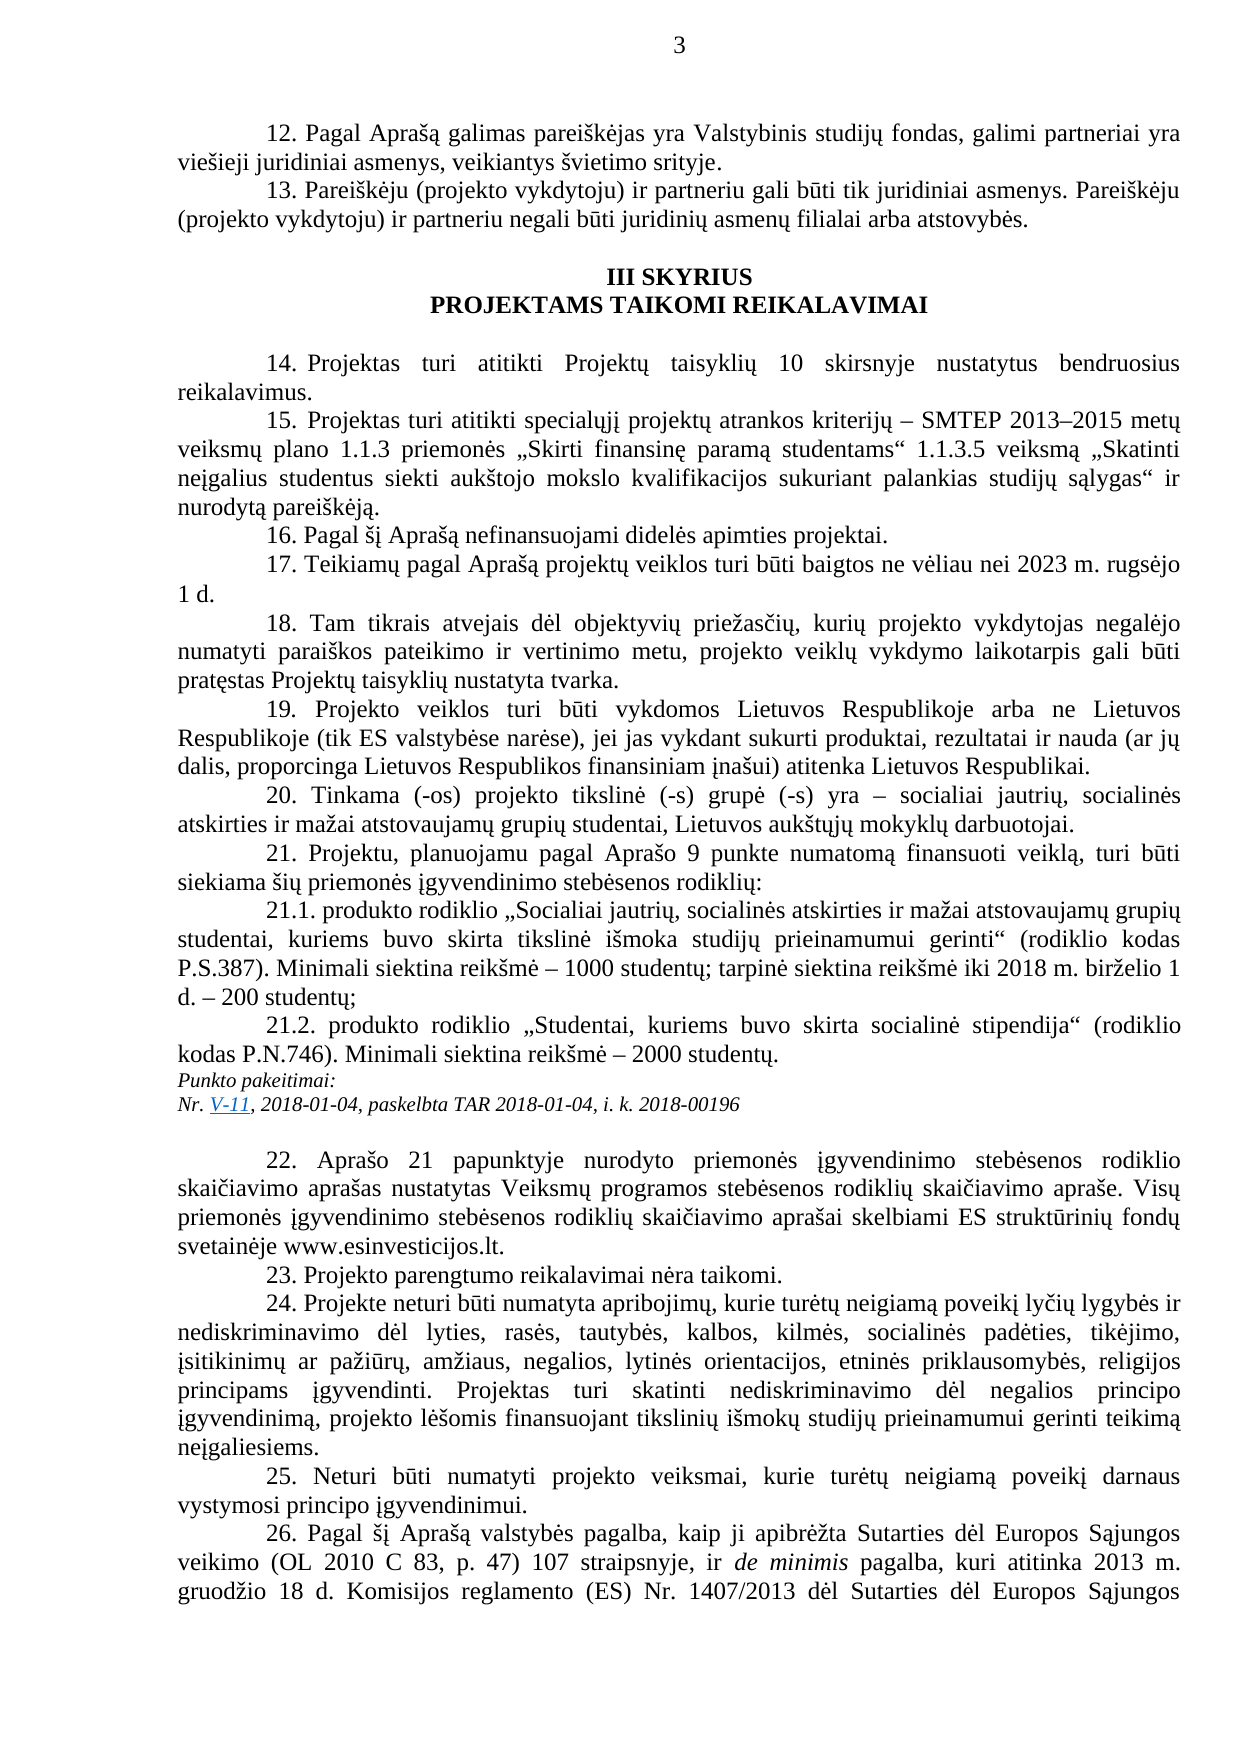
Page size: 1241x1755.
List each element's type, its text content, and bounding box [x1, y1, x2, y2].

text 15. Projektas turi atitikti specialųjį projektų atrankos kriterijų – SMTEP 2013–2015 metų veiksmų plano 1.1.3 priemonės „Skirti finansinę paramą studentams“ 1.1.3.5 veiksmą „Skatinti neįgalius studentus siekti aukštojo mokslo kvalifikacijos sukuriant palankias studijų sąlygas“ ir nurodytą pareiškėją. [177, 406, 1181, 521]
text 18. Tam tikrais atvejais dėl objektyvių priežasčių, kurių projekto vykdytojas negalėjo numatyti paraiškos pateikimo ir vertinimo metu, projekto veiklų vykdymo laikotarpis gali būti pratęstas Projektų taisyklių nustatyta tvarka. [177, 608, 1181, 694]
text Punkto pakeitimai: [177, 1068, 1181, 1092]
text 26. Pagal šį Aprašą valstybės pagalba, kaip ji apibrėžta Sutarties dėl Europos Sąjungos veikimo (OL 2010 C 83, p. 47) 107 straipsnyje, ir de minimis pagalba, kuri atitinka 2013 m. gruodžio 18 d. Komisijos reglamento (ES) Nr. 1407/2013 dėl Sutarties dėl Europos Sąjungos [177, 1518, 1181, 1605]
text 16. Pagal šį Aprašą nefinansuojami didelės apimties projektai. [177, 521, 1181, 549]
text 21.2. produkto rodiklio „Studentai, kuriems buvo skirta socialinė stipendija“ (rodiklio kodas P.N.746). Minimali siektina reikšmė – 2000 studentų. [177, 1010, 1181, 1068]
text Nr. V-11, 2018-01-04, paskelbta TAR 2018-01-04, i. k. 2018-00196 [177, 1092, 1181, 1116]
text 19. Projekto veiklos turi būti vykdomos Lietuvos Respublikoje arba ne Lietuvos Respublikoje (tik ES valstybėse narėse), jei jas vykdant sukurti produktai, rezultatai ir nauda (ar jų dalis, proporcinga Lietuvos Respublikos finansiniam įnašui) atitenka Lietuvos Respublikai. [177, 694, 1181, 780]
text 21.1. produkto rodiklio „Socialiai jautrių, socialinės atskirties ir mažai atstovaujamų grupių studentai, kuriems buvo skirta tikslinė išmoka studijų prieinamumui gerinti“ (rodiklio kodas P.S.387). Minimali siektina reikšmė – 1000 studentų; tarpinė siektina reikšmė iki 2018 m. birželio 1 d. – 200 studentų; [177, 895, 1181, 1010]
text III SKYRIUS [177, 262, 1181, 291]
text 24. Projekte neturi būti numatyta apribojimų, kurie turėtų neigiamą poveikį lyčių lygybės ir nediskriminavimo dėl lyties, rasės, tautybės, kalbos, kilmės, socialinės padėties, tikėjimo, įsitikinimų ar pažiūrų, amžiaus, negalios, lytinės orientacijos, etninės priklausomybės, religijos principams įgyvendinti. Projektas turi skatinti nediskriminavimo dėl negalios principo įgyvendinimą, projekto lėšomis finansuojant tikslinių išmokų studijų prieinamumui gerinti teikimą neįgaliesiems. [177, 1288, 1181, 1461]
text 25. Neturi būti numatyti projekto veiksmai, kurie turėtų neigiamą poveikį darnaus vystymosi principo įgyvendinimui. [177, 1461, 1181, 1518]
text 22. Aprašo 21 papunktyje nurodyto priemonės įgyvendinimo stebėsenos rodiklio skaičiavimo aprašas nustatytas Veiksmų programos stebėsenos rodiklių skaičiavimo apraše. Visų priemonės įgyvendinimo stebėsenos rodiklių skaičiavimo aprašai skelbiami ES struktūrinių fondų svetainėje www.esinvesticijos.lt. [177, 1145, 1181, 1260]
text 23. Projekto parengtumo reikalavimai nėra taikomi. [177, 1260, 1181, 1288]
text PROJEKTAMS TAIKOMI REIKALAVIMAI [177, 291, 1181, 319]
text 13. Pareiškėju (projekto vykdytoju) ir partneriu gali būti tik juridiniai asmenys. Pareiškėju (projekto vykdytoju) ir partneriu negali būti juridinių asmenų filialai arba atstovybės. [177, 176, 1181, 233]
text 14. Projektas turi atitikti Projektų taisyklių 10 skirsnyje nustatytus bendruosius reikalavimus. [177, 348, 1181, 406]
text 12. Pagal Aprašą galimas pareiškėjas yra Valstybinis studijų fondas, galimi partneriai yra viešieji juridiniai asmenys, veikiantys švietimo srityje. [177, 118, 1181, 176]
text 17. Teikiamų pagal Aprašą projektų veiklos turi būti baigtos ne vėliau nei 2023 m. rugsėjo 1 d. [177, 549, 1181, 608]
text 20. Tinkama (-os) projekto tikslinė (-s) grupė (-s) yra – socialiai jautrių, socialinės atskirties ir mažai atstovaujamų grupių studentai, Lietuvos aukštųjų mokyklų darbuotojai. [177, 780, 1181, 838]
text 21. Projektu, planuojamu pagal Aprašo 9 punkte numatomą finansuoti veiklą, turi būti siekiama šių priemonės įgyvendinimo stebėsenos rodiklių: [177, 838, 1181, 895]
